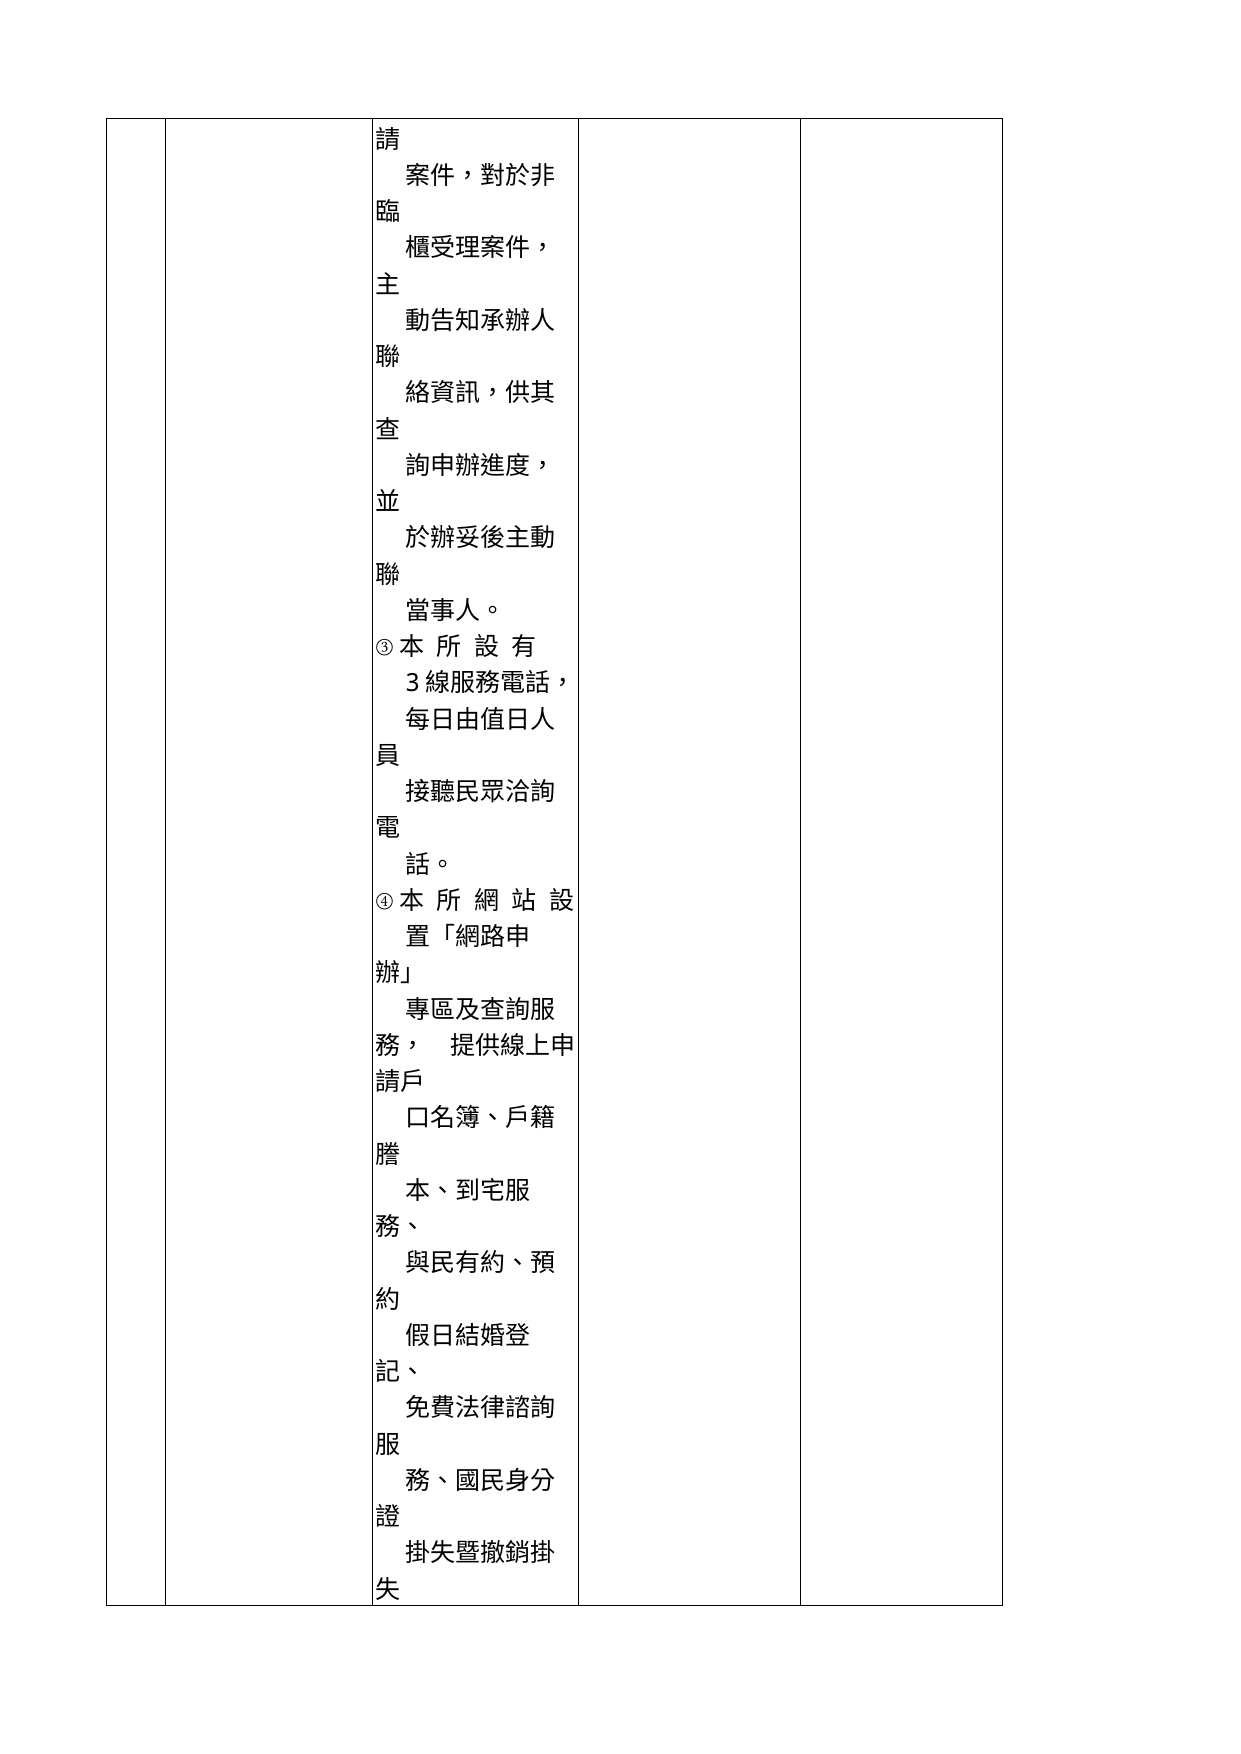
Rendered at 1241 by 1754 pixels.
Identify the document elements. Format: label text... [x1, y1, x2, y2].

table_cell [107, 119, 165, 1605]
table_cell 請 案件，對於非臨 櫃受理案件，主 動告知承辦人聯 絡資訊，供其查 詢申辦進度，並 於辦妥後主動聯 當事人。 ③本 所 設 有 3線服務電話， 每日由值日人員 接聽民眾洽詢電 話。 ④本 所 網 站 設 置「網路申辦」 專區及查詢服務， 提供線上申請戶 口名簿、戶籍謄 本、到宅服務、 與民有約、預約 假日結婚登記、 免費法律諮詢服 務、國民身分證 掛失暨撤銷掛失 [373, 119, 578, 1605]
table_cell [166, 119, 372, 1605]
table_cell [801, 119, 1002, 1605]
table_cell [579, 119, 800, 1605]
